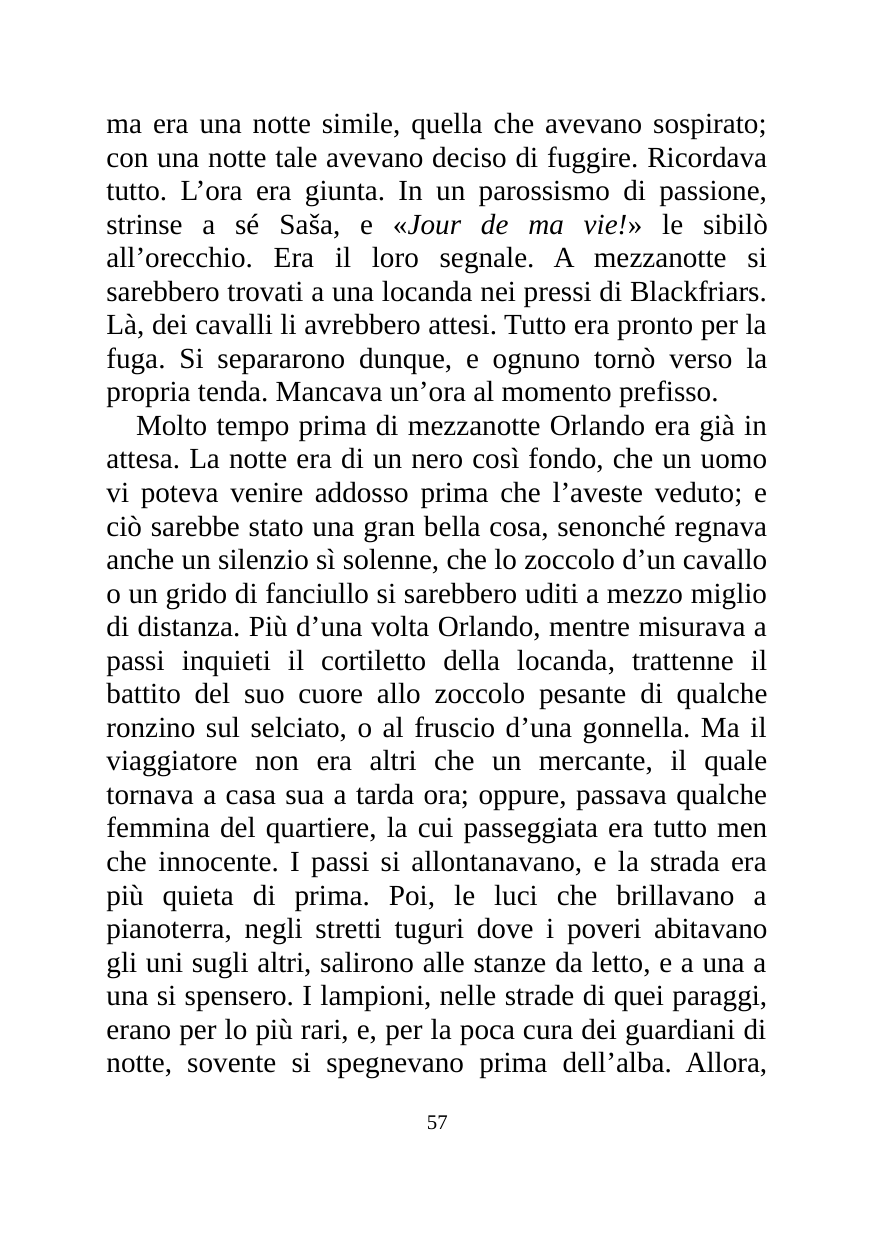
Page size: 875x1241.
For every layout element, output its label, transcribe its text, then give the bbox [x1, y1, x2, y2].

text Molto tempo prima di mezzanotte Orlando era già in attesa. La notte era di un nero così fondo, che un uomo vi poteva venire addosso prima che l’aveste veduto; e ciò sarebbe stato una gran bella cosa, senonché regnava anche un silenzio sì solenne, che lo zoccolo d’un cavallo o un grido di fanciullo si sarebbero uditi a mezzo miglio di distanza. Più d’una volta Orlando, mentre misurava a passi inquieti il cortiletto della locanda, trattenne il battito del suo cuore allo zoccolo pesante di qualche ronzino sul selciato, o al fruscio d’una gonnella. Ma il viaggiatore non era altri che un mercante, il quale tornava a casa sua a tarda ora; oppure, passava qualche femmina del quartiere, la cui passeggiata era tutto men che innocente. I passi si allontanavano, e la strada era più quieta di prima. Poi, le luci che brillavano a pianoterra, negli stretti tuguri dove i poveri abitavano gli uni sugli altri, salirono alle stanze da letto, e a una a una si spensero. I lampioni, nelle strade di quei paraggi, erano per lo più rari, e, per la poca cura dei guardiani di notte, sovente si spegnevano prima dell’alba. Allora, [106, 408, 768, 1079]
text ma era una notte simile, quella che avevano sospirato; con una notte tale avevano deciso di fuggire. Ricordava tutto. L’ora era giunta. In un parossismo di passione, strinse a sé Saša, e «Jour de ma vie!» le sibilò all’orecchio. Era il loro segnale. A mezzanotte si sarebbero trovati a una locanda nei pressi di Blackfriars. Là, dei cavalli li avrebbero attesi. Tutto era pronto per la fuga. Si separarono dunque, e ognuno tornò verso la propria tenda. Mancava un’ora al momento prefisso. [106, 106, 768, 408]
